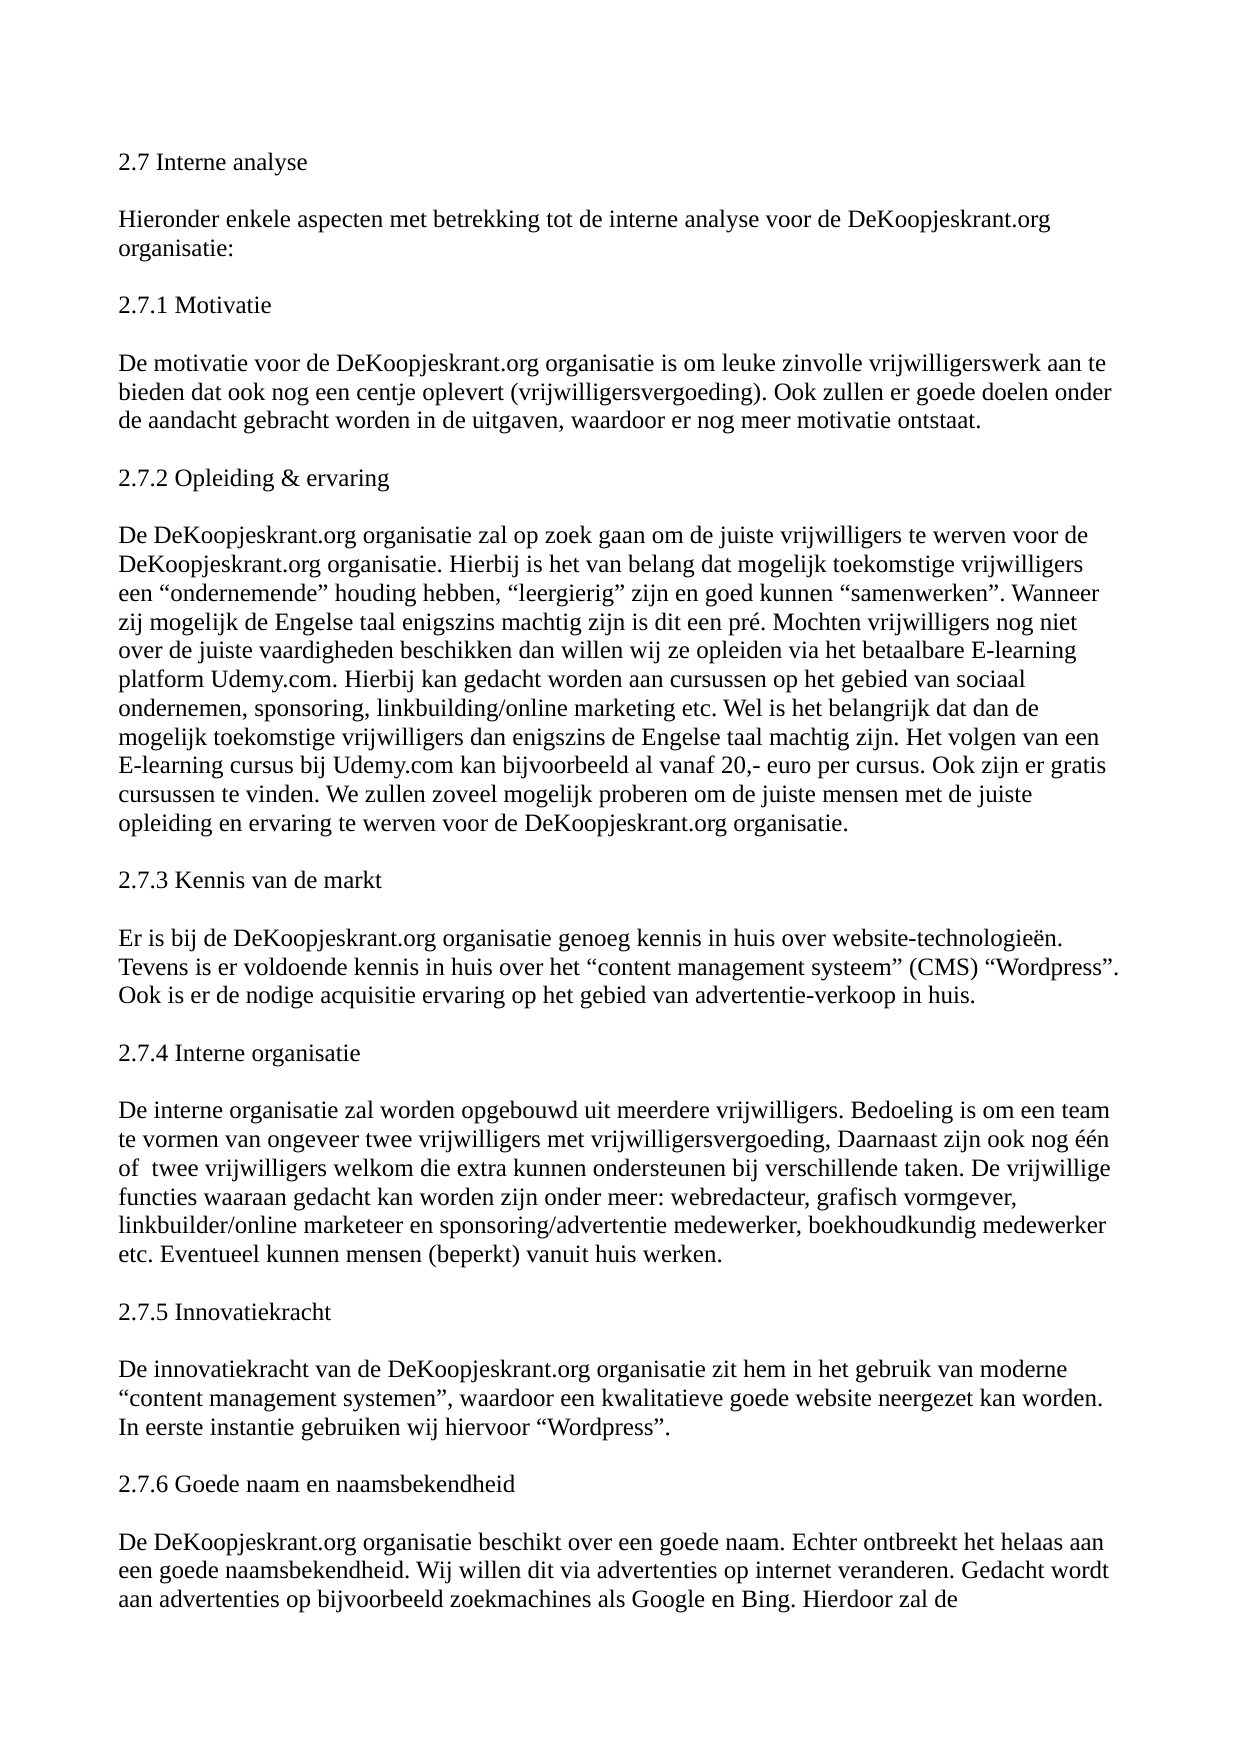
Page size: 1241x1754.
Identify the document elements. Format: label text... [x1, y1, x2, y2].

text 2.7 Interne analyse Hieronder enkele aspecten met betrekking tot de interne analyse voor de DeKoopjeskrant.org organisatie: 2.7.1 Motivatie De motivatie voor de DeKoopjeskrant.org organisatie is om leuke zinvolle vrijwilligerswerk aan te bieden dat ook nog een centje oplevert (vrijwilligersvergoeding). Ook zullen er goede doelen onder de aandacht gebracht worden in de uitgaven, waardoor er nog meer motivatie ontstaat. 2.7.2 Opleiding & ervaring De DeKoopjeskrant.org organisatie zal op zoek gaan om de juiste vrijwilligers te werven voor de DeKoopjeskrant.org organisatie. Hierbij is het van belang dat mogelijk toekomstige vrijwilligers een “ondernemende” houding hebben, “leergierig” zijn en goed kunnen “samenwerken”. Wanneer zij mogelijk de Engelse taal enigszins machtig zijn is dit een pré. Mochten vrijwilligers nog niet over de juiste vaardigheden beschikken dan willen wij ze opleiden via het betaalbare E-learning platform Udemy.com. Hierbij kan gedacht worden aan cursussen op het gebied van sociaal ondernemen, sponsoring, linkbuilding/online marketing etc. Wel is het belangrijk dat dan de mogelijk toekomstige vrijwilligers dan enigszins de Engelse taal machtig zijn. Het volgen van een E-learning cursus bij Udemy.com kan bijvoorbeeld al vanaf 20,- euro per cursus. Ook zijn er gratis cursussen te vinden. We zullen zoveel mogelijk proberen om de juiste mensen met de juiste opleiding en ervaring te werven voor de DeKoopjeskrant.org organisatie. 2.7.3 Kennis van de markt Er is bij de DeKoopjeskrant.org organisatie genoeg kennis in huis over website-technologieën. Tevens is er voldoende kennis in huis over het “content management systeem” (CMS) “Wordpress”. Ook is er de nodige acquisitie ervaring op het gebied van advertentie-verkoop in huis. 2.7.4 Interne organisatie De interne organisatie zal worden opgebouwd uit meerdere vrijwilligers. Bedoeling is om een team te vormen van ongeveer twee vrijwilligers met vrijwilligersvergoeding, Daarnaast zijn ook nog één of twee vrijwilligers welkom die extra kunnen ondersteunen bij verschillende taken. De vrijwillige functies waaraan gedacht kan worden zijn onder meer: webredacteur, grafisch vormgever, linkbuilder/online marketeer en sponsoring/advertentie medewerker, boekhoudkundig medewerker etc. Eventueel kunnen mensen (beperkt) vanuit huis werken. 2.7.5 Innovatiekracht De innovatiekracht van de DeKoopjeskrant.org organisatie zit hem in het gebruik van moderne “content management systemen”, waardoor een kwalitatieve goede website neergezet kan worden. In eerste instantie gebruiken wij hiervoor “Wordpress”. 2.7.6 Goede naam en naamsbekendheid De DeKoopjeskrant.org organisatie beschikt over een goede naam. Echter ontbreekt het helaas aan een goede naamsbekendheid. Wij willen dit via advertenties op internet veranderen. Gedacht wordt aan advertenties op bijvoorbeeld zoekmachines als Google en Bing. Hierdoor zal de [118, 118, 1122, 1613]
